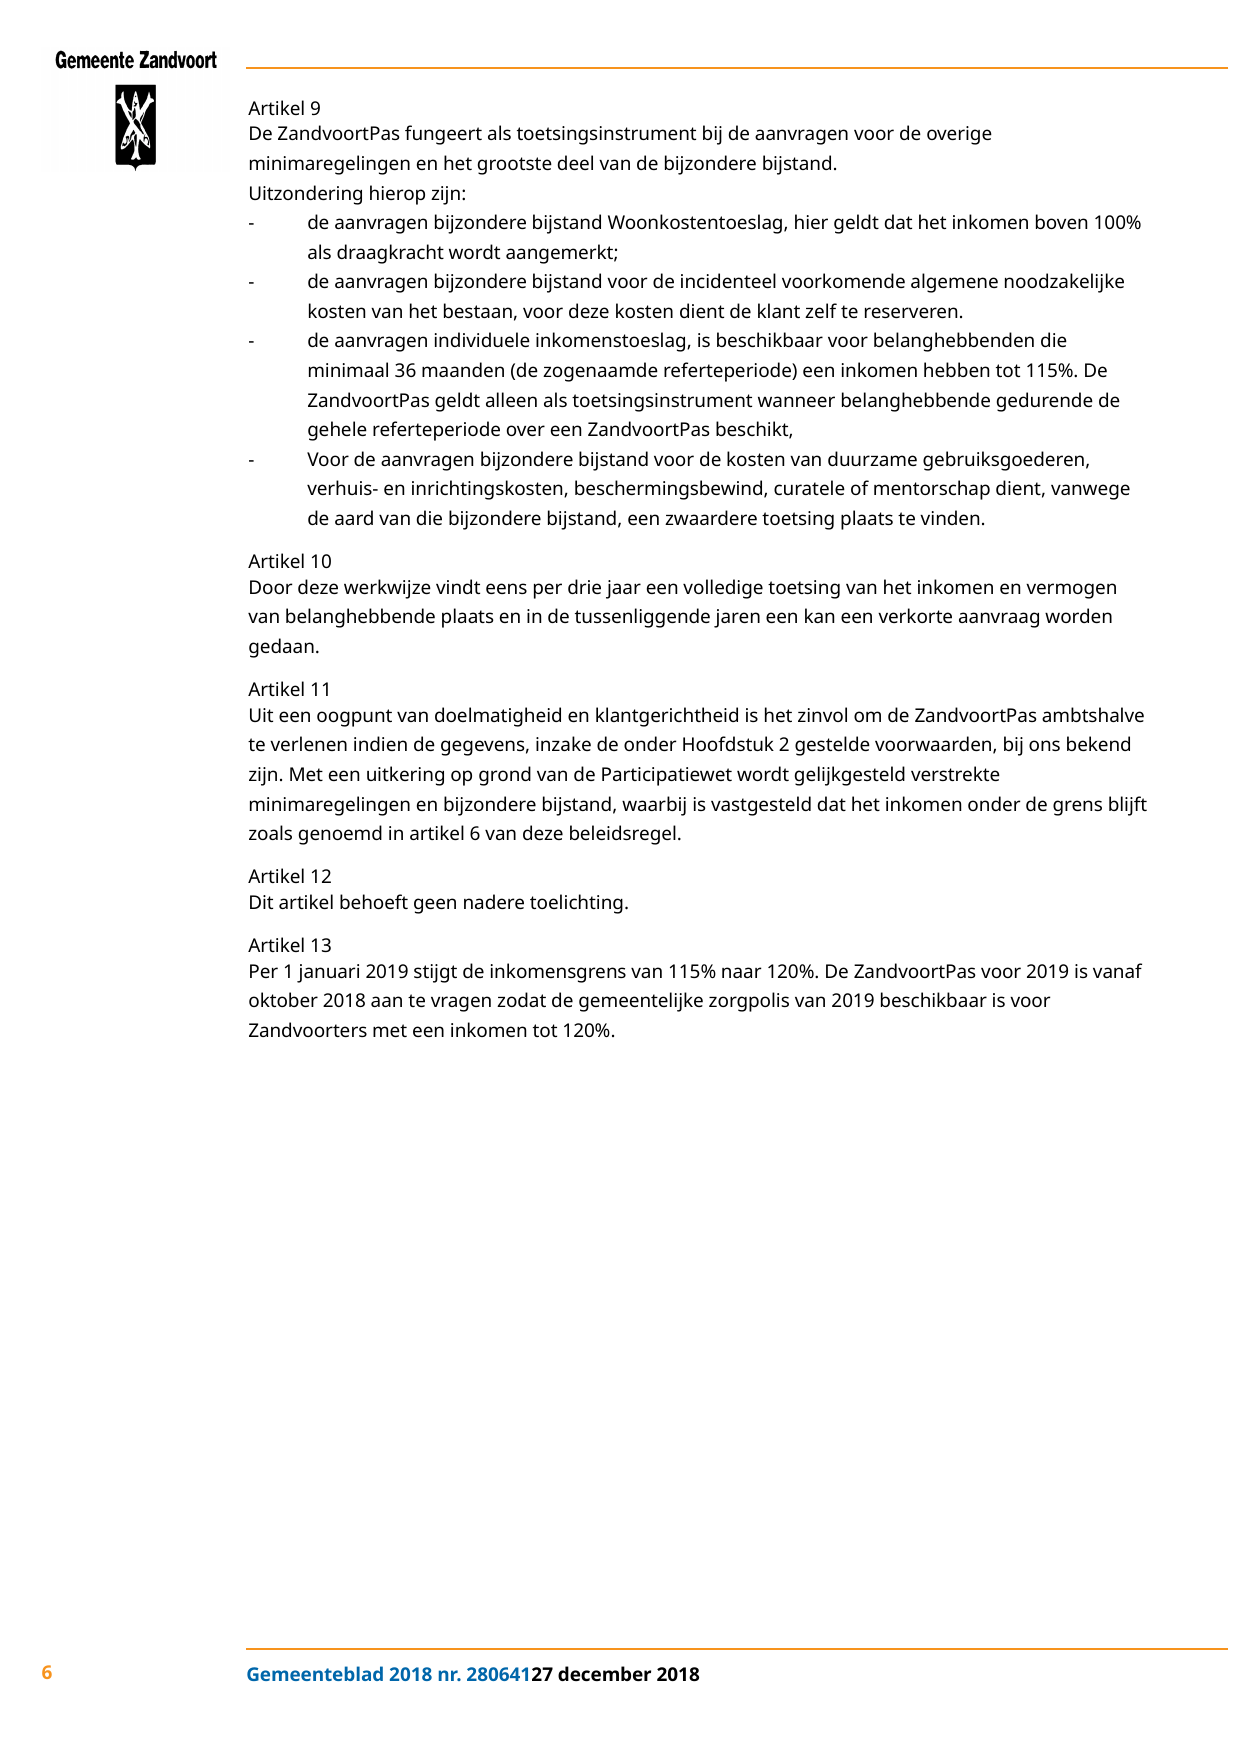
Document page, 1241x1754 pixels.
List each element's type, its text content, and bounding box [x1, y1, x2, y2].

text Artikel 11 [248, 676, 1152, 702]
list Voor de aanvragen bijzondere bijstand voor de kosten van duurzame gebruiksgoederen, verhuis- en inrichtingskosten, beschermingsbewind, curatele of mentorschap dient, vanwege de aard van die bijzondere bijstand, een zwaardere toetsing plaats te vinden. [248, 446, 1152, 531]
text De ZandvoortPas fungeert als toetsingsinstrument bij de aanvragen voor de overige minimaregelingen en het grootste deel van de bijzondere bijstand. [248, 121, 1152, 176]
text Uitzondering hierop zijn: [248, 180, 1152, 205]
text Dit artikel behoeft geen nadere toelichting. [248, 889, 1152, 915]
picture [41, 47, 231, 172]
list de aanvragen bijzondere bijstand Woonkostentoeslag, hier geldt dat het inkomen boven 100% als draagkracht wordt aangemerkt; [248, 209, 1152, 264]
text Door deze werkwijze vindt eens per drie jaar een volledige toetsing van het inkomen en vermogen van belanghebbende plaats en in de tussenliggende jaren een kan een verkorte aanvraag worden gedaan. [248, 574, 1152, 659]
text Artikel 10 [248, 548, 1152, 574]
text Artikel 13 [248, 932, 1152, 958]
text Per 1 januari 2019 stijgt de inkomensgrens van 115% naar 120%. De ZandvoortPas voor 2019 is vanaf oktober 2018 aan te vragen zodat de gemeentelijke zorgpolis van 2019 beschikbaar is voor Zandvoorters met een inkomen tot 120%. [248, 958, 1152, 1043]
text Artikel 12 [248, 863, 1152, 889]
list de aanvragen individuele inkomenstoeslag, is beschikbaar voor belanghebbenden die minimaal 36 maanden (de zogenaamde referteperiode) een inkomen hebben tot 115%. De ZandvoortPas geldt alleen als toetsingsinstrument wanneer belanghebbende gedurende de gehele referteperiode over een ZandvoortPas beschikt, [248, 328, 1152, 442]
text Artikel 9 [248, 95, 1152, 121]
list de aanvragen bijzondere bijstand voor de incidenteel voorkomende algemene noodzakelijke kosten van het bestaan, voor deze kosten dient de klant zelf te reserveren. [248, 268, 1152, 324]
text Uit een oogpunt van doelmatigheid en klantgerichtheid is het zinvol om de ZandvoortPas ambtshalve te verlenen indien de gegevens, inzake de onder Hoofdstuk 2 gestelde voorwaarden, bij ons bekend zijn. Met een uitkering op grond van de Participatiewet wordt gelijkgesteld verstrekte minimaregelingen en bijzondere bijstand, waarbij is vastgesteld dat het inkomen onder de grens blijft zoals genoemd in artikel 6 van deze beleidsregel. [248, 702, 1152, 846]
